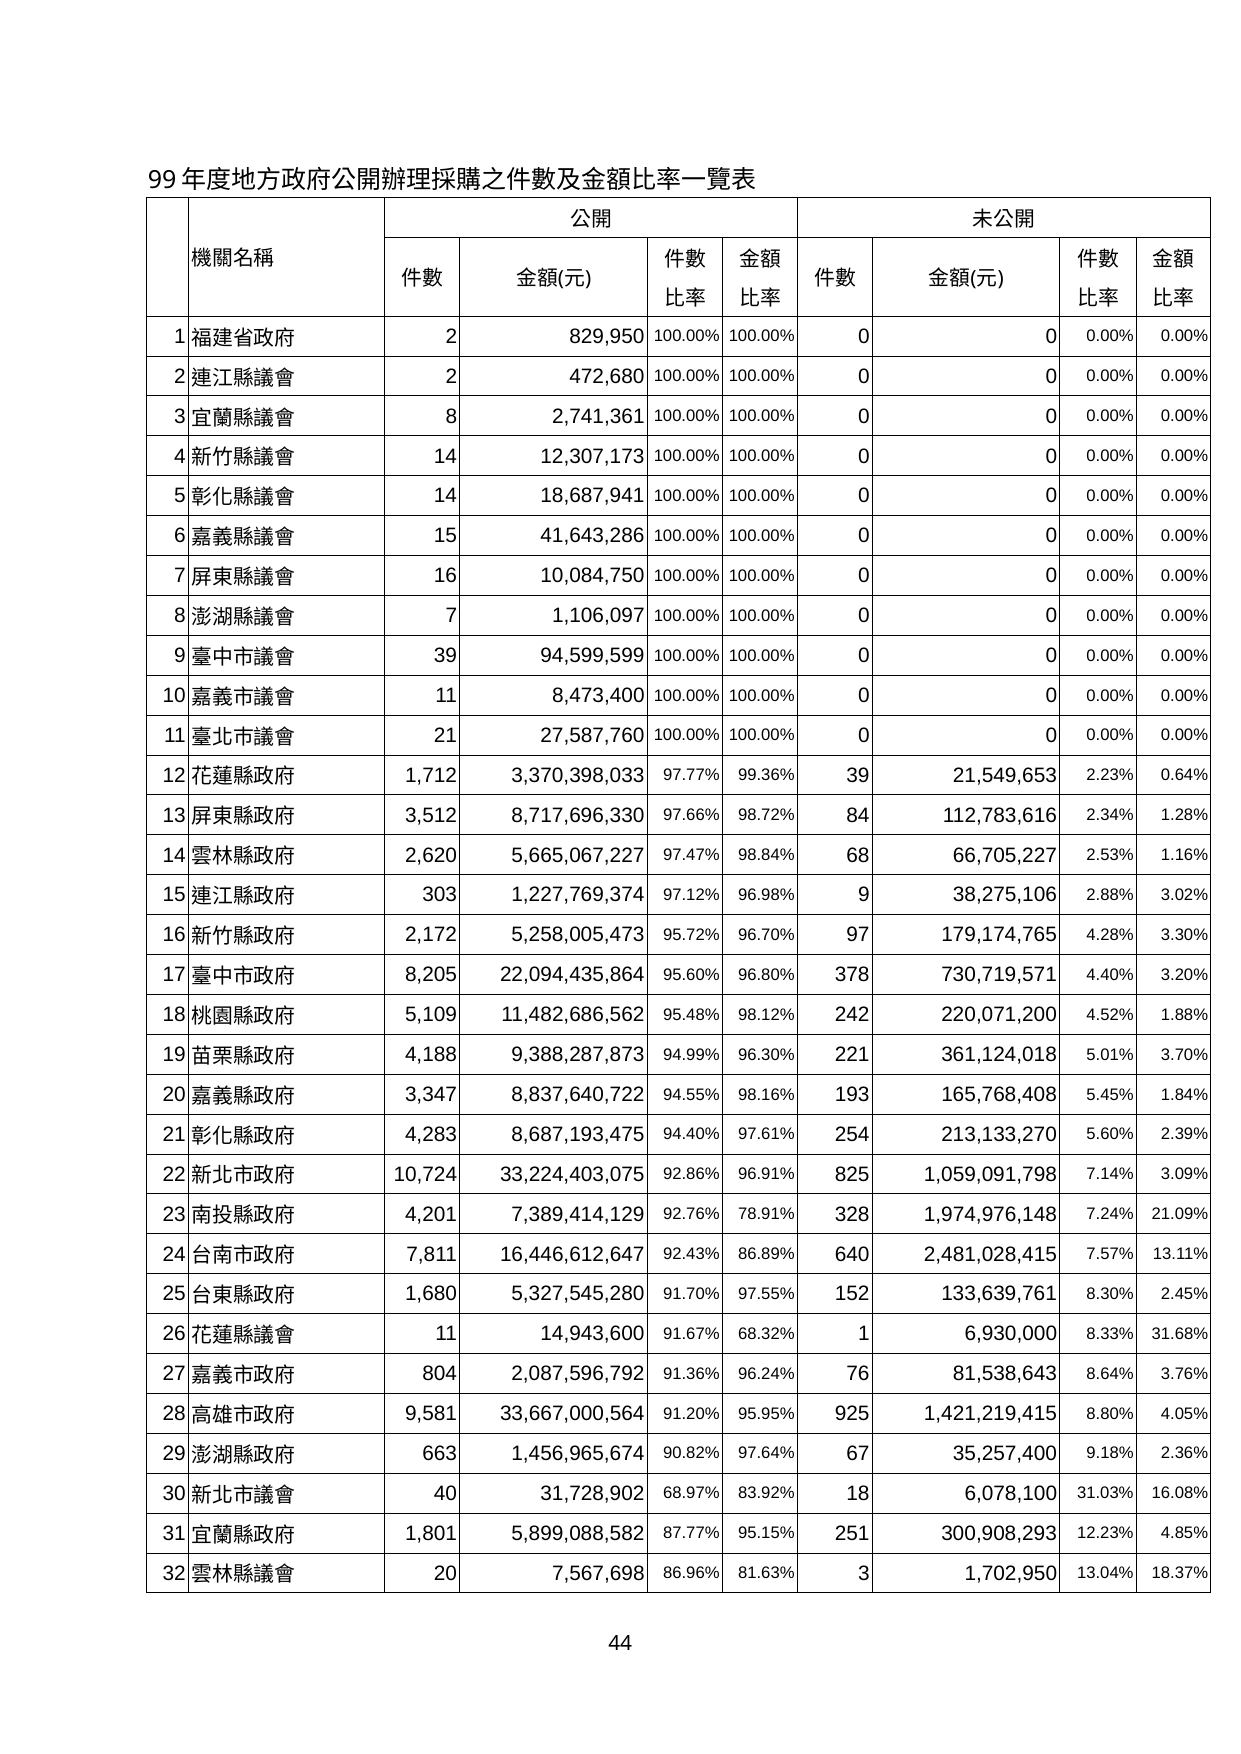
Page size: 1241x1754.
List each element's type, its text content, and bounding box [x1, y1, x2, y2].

table_cell 1 [147, 317, 188, 356]
table_cell 21.09% [1137, 1194, 1210, 1233]
table_cell 152 [798, 1274, 872, 1313]
table_cell 9 [147, 636, 188, 675]
table_cell 3,347 [385, 1075, 459, 1113]
table_cell 8 [385, 396, 459, 435]
table_cell 16 [385, 556, 459, 595]
table_cell 5,665,067,227 [460, 835, 647, 874]
table_cell 0.00% [1137, 596, 1210, 635]
table_cell 彰化縣政府 [189, 1115, 384, 1153]
table_cell 35,257,400 [873, 1434, 1059, 1473]
table_cell 2,620 [385, 835, 459, 874]
table_cell 7,567,698 [460, 1554, 647, 1592]
table_cell 29 [147, 1434, 188, 1473]
table_cell 16,446,612,647 [460, 1234, 647, 1273]
table_cell 31 [147, 1514, 188, 1552]
table_cell 1,702,950 [873, 1554, 1059, 1592]
table_cell 0.00% [1060, 317, 1136, 356]
table_cell 澎湖縣政府 [189, 1434, 384, 1473]
table_cell 378 [798, 955, 872, 994]
table_cell 96.70% [723, 915, 797, 954]
table_cell 嘉義縣議會 [189, 516, 384, 555]
table_cell 0.00% [1137, 716, 1210, 754]
table_cell 8,473,400 [460, 676, 647, 714]
table_cell 99.36% [723, 756, 797, 794]
table_cell 1,456,965,674 [460, 1434, 647, 1473]
table_cell 0.00% [1060, 396, 1136, 435]
table_cell 100.00% [648, 676, 722, 714]
table_cell 1,227,769,374 [460, 875, 647, 914]
table_cell 15 [385, 516, 459, 555]
table_cell 3.70% [1137, 1035, 1210, 1074]
table_cell 2.88% [1060, 875, 1136, 914]
table_cell 39 [798, 756, 872, 794]
table_cell 95.15% [723, 1514, 797, 1552]
table_cell 新北市政府 [189, 1155, 384, 1193]
table_cell 91.70% [648, 1274, 722, 1313]
table_cell 2,481,028,415 [873, 1234, 1059, 1273]
table_cell 193 [798, 1075, 872, 1113]
table_cell 10 [147, 676, 188, 714]
table_cell 33,224,403,075 [460, 1155, 647, 1193]
table_cell 98.16% [723, 1075, 797, 1113]
table_cell 92.86% [648, 1155, 722, 1193]
table_cell 100.00% [723, 636, 797, 675]
table_cell 0.00% [1060, 556, 1136, 595]
table_cell 179,174,765 [873, 915, 1059, 954]
table_cell 4.52% [1060, 995, 1136, 1034]
table_cell 28 [147, 1394, 188, 1433]
table_cell 件數 [385, 238, 459, 316]
table_cell 18,687,941 [460, 476, 647, 515]
table_cell 0 [798, 476, 872, 515]
table_cell 2 [385, 357, 459, 395]
table_cell 23 [147, 1194, 188, 1233]
table_cell 7,811 [385, 1234, 459, 1273]
table_cell 100.00% [648, 476, 722, 515]
table_cell 97.77% [648, 756, 722, 794]
table_cell 100.00% [648, 357, 722, 395]
table_cell 112,783,616 [873, 795, 1059, 834]
table_cell 0 [873, 436, 1059, 475]
table_cell 97.47% [648, 835, 722, 874]
table_cell 0 [798, 716, 872, 754]
table_cell 0 [873, 556, 1059, 595]
table_cell 38,275,106 [873, 875, 1059, 914]
table_cell 金額 比率 [1137, 238, 1210, 316]
table_cell 0 [798, 436, 872, 475]
table_cell 新竹縣議會 [189, 436, 384, 475]
table_cell 8.80% [1060, 1394, 1136, 1433]
table_cell 133,639,761 [873, 1274, 1059, 1313]
table_cell 台南市政府 [189, 1234, 384, 1273]
table_cell 0 [873, 317, 1059, 356]
table_cell 86.96% [648, 1554, 722, 1592]
table_cell 21,549,653 [873, 756, 1059, 794]
table_cell 0 [798, 636, 872, 675]
table_cell 213,133,270 [873, 1115, 1059, 1153]
table_cell 8 [147, 596, 188, 635]
table_cell 925 [798, 1394, 872, 1433]
table_cell 33,667,000,564 [460, 1394, 647, 1433]
table_cell 臺中市政府 [189, 955, 384, 994]
table_cell 100.00% [648, 317, 722, 356]
table_cell 14 [385, 476, 459, 515]
table_cell 20 [147, 1075, 188, 1113]
table_cell 13.04% [1060, 1554, 1136, 1592]
table_cell 97.66% [648, 795, 722, 834]
table_cell 81,538,643 [873, 1354, 1059, 1393]
table_cell 0.00% [1060, 636, 1136, 675]
table_cell 0.00% [1137, 516, 1210, 555]
table_cell 165,768,408 [873, 1075, 1059, 1113]
table_cell 臺中市議會 [189, 636, 384, 675]
table_cell 91.67% [648, 1314, 722, 1353]
table_cell 新竹縣政府 [189, 915, 384, 954]
table_cell 81.63% [723, 1554, 797, 1592]
table_cell 92.43% [648, 1234, 722, 1273]
table_cell 90.82% [648, 1434, 722, 1473]
table_cell 97.12% [648, 875, 722, 914]
table_cell 0 [798, 516, 872, 555]
table_cell 25 [147, 1274, 188, 1313]
table_cell 83.92% [723, 1474, 797, 1512]
table_cell 66,705,227 [873, 835, 1059, 874]
table_cell 663 [385, 1434, 459, 1473]
table_cell 0.64% [1137, 756, 1210, 794]
table_cell 97.64% [723, 1434, 797, 1473]
table_cell 12,307,173 [460, 436, 647, 475]
table_cell 94.40% [648, 1115, 722, 1153]
table_cell 1,421,219,415 [873, 1394, 1059, 1433]
table_cell 100.00% [723, 396, 797, 435]
table_cell 2,741,361 [460, 396, 647, 435]
table_cell 0 [873, 636, 1059, 675]
table_cell 9.18% [1060, 1434, 1136, 1473]
table_cell 連江縣政府 [189, 875, 384, 914]
table_cell 5,899,088,582 [460, 1514, 647, 1552]
table_cell 100.00% [648, 396, 722, 435]
table_cell 24 [147, 1234, 188, 1273]
table_cell 屏東縣政府 [189, 795, 384, 834]
table_cell 9,388,287,873 [460, 1035, 647, 1074]
table_cell 40 [385, 1474, 459, 1512]
table_cell 18 [798, 1474, 872, 1512]
table_cell 328 [798, 1194, 872, 1233]
table_cell 宜蘭縣政府 [189, 1514, 384, 1552]
table_cell 31.03% [1060, 1474, 1136, 1512]
table_cell 92.76% [648, 1194, 722, 1233]
table_cell 0 [873, 596, 1059, 635]
table_cell 20 [385, 1554, 459, 1592]
table_cell 640 [798, 1234, 872, 1273]
table_header 公開 [385, 198, 797, 237]
table_cell 1,059,091,798 [873, 1155, 1059, 1193]
table_cell 0 [873, 396, 1059, 435]
table_cell 10,724 [385, 1155, 459, 1193]
table_cell 13.11% [1137, 1234, 1210, 1273]
table_cell 21 [147, 1115, 188, 1153]
table_cell 8,837,640,722 [460, 1075, 647, 1113]
table_cell 10,084,750 [460, 556, 647, 595]
table_cell 26 [147, 1314, 188, 1353]
table_cell 6,930,000 [873, 1314, 1059, 1353]
table_cell 件數 比率 [1060, 238, 1136, 316]
table_cell 27 [147, 1354, 188, 1393]
table_cell 0.00% [1137, 556, 1210, 595]
table_cell 2.53% [1060, 835, 1136, 874]
table_cell 14,943,600 [460, 1314, 647, 1353]
table_cell 9 [798, 875, 872, 914]
table_cell 18.37% [1137, 1554, 1210, 1592]
table_cell 3.30% [1137, 915, 1210, 954]
table_cell 0 [873, 716, 1059, 754]
table_cell 95.60% [648, 955, 722, 994]
table_cell 苗栗縣政府 [189, 1035, 384, 1074]
table_cell 5,327,545,280 [460, 1274, 647, 1313]
table_cell 0.00% [1137, 317, 1210, 356]
table_cell 22,094,435,864 [460, 955, 647, 994]
table_cell 98.12% [723, 995, 797, 1034]
table_cell 251 [798, 1514, 872, 1552]
table_cell 98.84% [723, 835, 797, 874]
table_cell 1.88% [1137, 995, 1210, 1034]
table_cell 雲林縣政府 [189, 835, 384, 874]
table_cell 0 [798, 676, 872, 714]
table_cell 11 [147, 716, 188, 754]
table_cell 0.00% [1060, 716, 1136, 754]
table_cell 1 [798, 1314, 872, 1353]
table_cell 0 [798, 317, 872, 356]
table_cell 3 [147, 396, 188, 435]
table_cell 0.00% [1137, 636, 1210, 675]
table_cell 31.68% [1137, 1314, 1210, 1353]
table_cell 嘉義市議會 [189, 676, 384, 714]
table_cell 7.57% [1060, 1234, 1136, 1273]
table_cell 15 [147, 875, 188, 914]
table_cell 連江縣議會 [189, 357, 384, 395]
table_cell 825 [798, 1155, 872, 1193]
table_cell 0 [873, 476, 1059, 515]
table_cell 0.00% [1060, 516, 1136, 555]
table_cell 242 [798, 995, 872, 1034]
table_cell 0 [873, 357, 1059, 395]
table_cell 1,801 [385, 1514, 459, 1552]
table_cell 19 [147, 1035, 188, 1074]
table_cell 新北市議會 [189, 1474, 384, 1512]
table_cell 804 [385, 1354, 459, 1393]
table_cell 8,205 [385, 955, 459, 994]
table_cell 96.80% [723, 955, 797, 994]
table_cell 8.64% [1060, 1354, 1136, 1393]
table_header [147, 198, 188, 316]
table_cell 4.05% [1137, 1394, 1210, 1433]
table_cell 11,482,686,562 [460, 995, 647, 1034]
table_cell 1.16% [1137, 835, 1210, 874]
table_cell 14 [147, 835, 188, 874]
table_cell 91.36% [648, 1354, 722, 1393]
table_cell 5,258,005,473 [460, 915, 647, 954]
table_cell 2,087,596,792 [460, 1354, 647, 1393]
table_cell 7 [385, 596, 459, 635]
table_cell 0.00% [1060, 436, 1136, 475]
table_cell 95.48% [648, 995, 722, 1034]
table_cell 87.77% [648, 1514, 722, 1552]
table_cell 21 [385, 716, 459, 754]
table_cell 97.61% [723, 1115, 797, 1153]
table_cell 2.34% [1060, 795, 1136, 834]
table_cell 17 [147, 955, 188, 994]
table_cell 16.08% [1137, 1474, 1210, 1512]
table_cell 6,078,100 [873, 1474, 1059, 1512]
table_cell 0.00% [1060, 676, 1136, 714]
table_cell 9,581 [385, 1394, 459, 1433]
table_cell 96.24% [723, 1354, 797, 1393]
table_cell 0.00% [1137, 357, 1210, 395]
table_cell 6 [147, 516, 188, 555]
table_cell 0 [798, 357, 872, 395]
table_cell 2.23% [1060, 756, 1136, 794]
table_cell 100.00% [648, 596, 722, 635]
table_cell 97.55% [723, 1274, 797, 1313]
table_cell 桃園縣政府 [189, 995, 384, 1034]
table_cell 4.28% [1060, 915, 1136, 954]
table_cell 臺北巿議會 [189, 716, 384, 754]
table_cell 100.00% [723, 476, 797, 515]
table_cell 94.99% [648, 1035, 722, 1074]
table_cell 100.00% [723, 317, 797, 356]
table_cell 彰化縣議會 [189, 476, 384, 515]
table_cell 100.00% [648, 516, 722, 555]
table_cell 5.01% [1060, 1035, 1136, 1074]
table_cell 嘉義縣政府 [189, 1075, 384, 1113]
table_cell 100.00% [648, 636, 722, 675]
table_cell 0.00% [1137, 676, 1210, 714]
table_cell 94.55% [648, 1075, 722, 1113]
table_cell 18 [147, 995, 188, 1034]
table_cell 屏東縣議會 [189, 556, 384, 595]
table_cell 3.02% [1137, 875, 1210, 914]
table_cell 3.20% [1137, 955, 1210, 994]
text 99年度地方政府公開辦理採購之件數及金額比率一覽表 [148, 158, 1092, 197]
table_cell 300,908,293 [873, 1514, 1059, 1552]
table_cell 雲林縣議會 [189, 1554, 384, 1592]
table_cell 220,071,200 [873, 995, 1059, 1034]
table_cell 8.33% [1060, 1314, 1136, 1353]
table_cell 22 [147, 1155, 188, 1193]
table_cell 98.72% [723, 795, 797, 834]
table_cell 4,283 [385, 1115, 459, 1153]
table_cell 0.00% [1137, 436, 1210, 475]
table_cell 97 [798, 915, 872, 954]
table_cell 5.60% [1060, 1115, 1136, 1153]
table_cell 32 [147, 1554, 188, 1592]
table_cell 台東縣政府 [189, 1274, 384, 1313]
table_cell 1.28% [1137, 795, 1210, 834]
table_cell 84 [798, 795, 872, 834]
table_cell 嘉義市政府 [189, 1354, 384, 1393]
table_cell 5 [147, 476, 188, 515]
table_cell 4 [147, 436, 188, 475]
table_cell 96.98% [723, 875, 797, 914]
table_cell 0.00% [1137, 476, 1210, 515]
table_cell 3,370,398,033 [460, 756, 647, 794]
table_cell 27,587,760 [460, 716, 647, 754]
table_cell 39 [385, 636, 459, 675]
table_cell 7.14% [1060, 1155, 1136, 1193]
table_cell 4,188 [385, 1035, 459, 1074]
table_cell 件數 [798, 238, 872, 316]
table_cell 31,728,902 [460, 1474, 647, 1512]
table_cell 金額 比率 [723, 238, 797, 316]
table_cell 3.09% [1137, 1155, 1210, 1193]
table_cell 0.00% [1060, 596, 1136, 635]
table_cell 11 [385, 1314, 459, 1353]
table_cell 14 [385, 436, 459, 475]
table_cell 澎湖縣議會 [189, 596, 384, 635]
table_cell 13 [147, 795, 188, 834]
table_cell 花蓮縣政府 [189, 756, 384, 794]
table_cell 95.95% [723, 1394, 797, 1433]
table_cell 4,201 [385, 1194, 459, 1233]
table_cell 100.00% [648, 556, 722, 595]
table_cell 829,950 [460, 317, 647, 356]
table_cell 福建省政府 [189, 317, 384, 356]
table_cell 221 [798, 1035, 872, 1074]
table_cell 高雄市政府 [189, 1394, 384, 1433]
table_cell 金額(元) [460, 238, 647, 316]
table_cell 金額(元) [873, 238, 1059, 316]
table_cell 8.30% [1060, 1274, 1136, 1313]
table_cell 95.72% [648, 915, 722, 954]
table_cell 2.39% [1137, 1115, 1210, 1153]
table_cell 361,124,018 [873, 1035, 1059, 1074]
table_cell 730,719,571 [873, 955, 1059, 994]
table_cell 0 [798, 396, 872, 435]
table_cell 96.91% [723, 1155, 797, 1193]
table_cell 3 [798, 1554, 872, 1592]
table_cell 86.89% [723, 1234, 797, 1273]
table_cell 花蓮縣議會 [189, 1314, 384, 1353]
table_cell 100.00% [648, 716, 722, 754]
table_cell 5.45% [1060, 1075, 1136, 1113]
table_cell 76 [798, 1354, 872, 1393]
table_cell 2 [147, 357, 188, 395]
table_cell 100.00% [723, 556, 797, 595]
table_cell 0.00% [1137, 396, 1210, 435]
table_cell 78.91% [723, 1194, 797, 1233]
table_cell 303 [385, 875, 459, 914]
table_cell 1,680 [385, 1274, 459, 1313]
table_cell 8,687,193,475 [460, 1115, 647, 1153]
table_cell 30 [147, 1474, 188, 1512]
table_cell 68.32% [723, 1314, 797, 1353]
table_cell 100.00% [723, 436, 797, 475]
table_cell 1.84% [1137, 1075, 1210, 1113]
table_cell 0.00% [1060, 476, 1136, 515]
table_cell 91.20% [648, 1394, 722, 1433]
table_cell 7.24% [1060, 1194, 1136, 1233]
table_cell 3,512 [385, 795, 459, 834]
table_header 機關名稱 [189, 198, 384, 316]
table_header 未公開 [798, 198, 1210, 237]
table_cell 3.76% [1137, 1354, 1210, 1393]
table_cell 100.00% [723, 676, 797, 714]
table_cell 2.45% [1137, 1274, 1210, 1313]
table_cell 7,389,414,129 [460, 1194, 647, 1233]
table_cell 0 [798, 556, 872, 595]
table_cell 2.36% [1137, 1434, 1210, 1473]
table_cell 5,109 [385, 995, 459, 1034]
table_cell 472,680 [460, 357, 647, 395]
table_cell 100.00% [723, 516, 797, 555]
table_cell 0 [873, 516, 1059, 555]
table_cell 0 [873, 676, 1059, 714]
table_cell 宜蘭縣議會 [189, 396, 384, 435]
table_cell 96.30% [723, 1035, 797, 1074]
table_cell 1,106,097 [460, 596, 647, 635]
table_cell 4.85% [1137, 1514, 1210, 1552]
table_cell 16 [147, 915, 188, 954]
table_cell 南投縣政府 [189, 1194, 384, 1233]
table_cell 12.23% [1060, 1514, 1136, 1552]
table_cell 2 [385, 317, 459, 356]
table_cell 41,643,286 [460, 516, 647, 555]
table_cell 94,599,599 [460, 636, 647, 675]
table_cell 0.00% [1060, 357, 1136, 395]
table_cell 68 [798, 835, 872, 874]
table_cell 7 [147, 556, 188, 595]
table_cell 1,974,976,148 [873, 1194, 1059, 1233]
table_cell 8,717,696,330 [460, 795, 647, 834]
table_cell 11 [385, 676, 459, 714]
table_cell 100.00% [648, 436, 722, 475]
table_cell 1,712 [385, 756, 459, 794]
table_cell 100.00% [723, 357, 797, 395]
table_cell 100.00% [723, 716, 797, 754]
table_cell 68.97% [648, 1474, 722, 1512]
table_cell 100.00% [723, 596, 797, 635]
table_cell 件數 比率 [648, 238, 722, 316]
table_cell 2,172 [385, 915, 459, 954]
table_cell 254 [798, 1115, 872, 1153]
table_cell 67 [798, 1434, 872, 1473]
table_cell 0 [798, 596, 872, 635]
table_cell 4.40% [1060, 955, 1136, 994]
table_cell 12 [147, 756, 188, 794]
